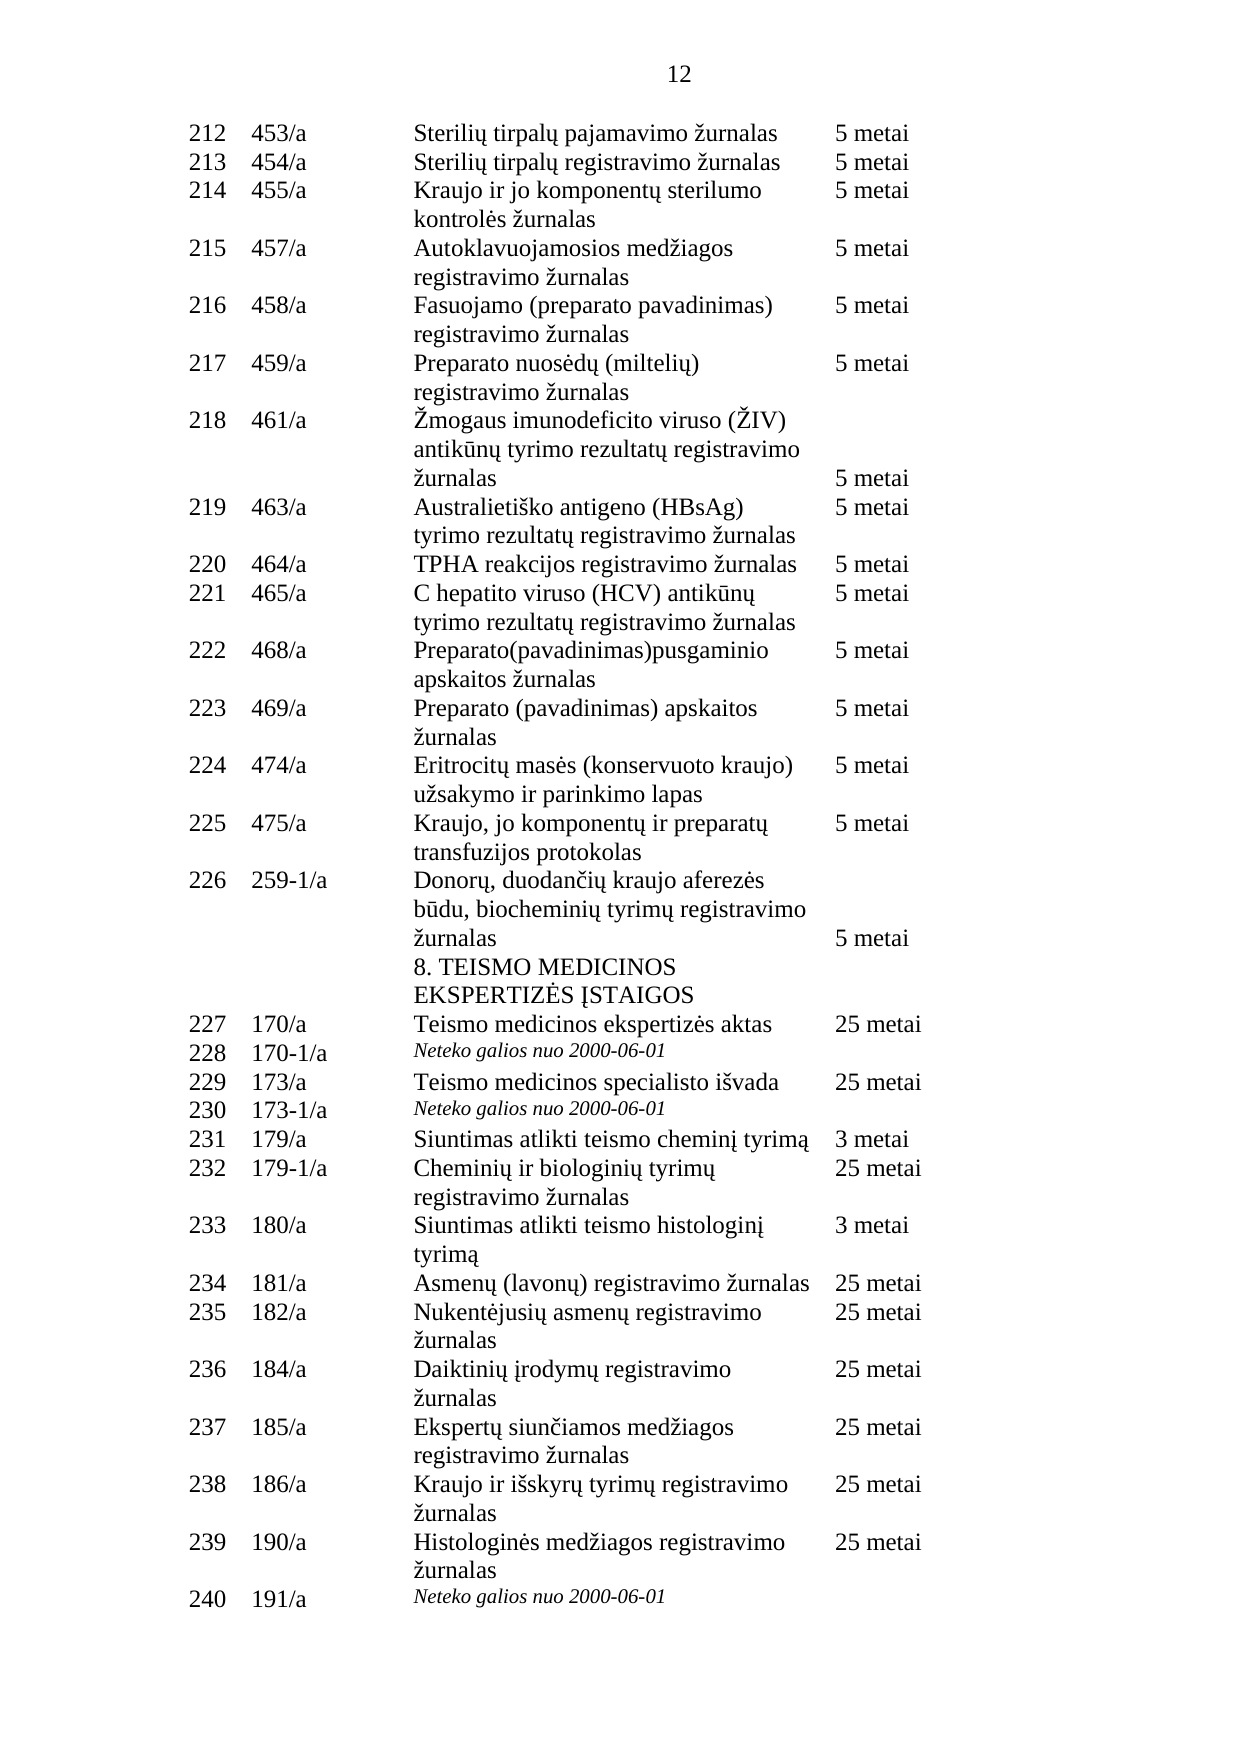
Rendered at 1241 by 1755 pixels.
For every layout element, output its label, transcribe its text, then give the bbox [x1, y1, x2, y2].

table_cell 233 [177, 1211, 240, 1268]
table_cell 5 metai [824, 549, 1031, 578]
table_cell žurnalas [402, 463, 823, 492]
table_cell [1176, 1096, 1181, 1124]
table_cell 234 [177, 1268, 240, 1297]
table_cell 223 [177, 693, 240, 751]
table_cell 220 [177, 549, 240, 578]
table_cell 5 metai [824, 693, 1031, 751]
table_cell [1031, 348, 1176, 406]
table_cell [1176, 406, 1181, 463]
table_cell Neteko galios nuo 2000-06-01 [402, 1096, 823, 1124]
table_cell [1031, 549, 1176, 578]
table_cell 5 metai [824, 291, 1031, 348]
table_cell 238 [177, 1469, 240, 1527]
table_cell [1031, 1469, 1176, 1527]
table_cell 259-1/a [240, 866, 402, 923]
table_cell Teismo medicinos ekspertizės aktas [402, 1009, 823, 1038]
table_cell [824, 1038, 1031, 1067]
table_cell [1031, 952, 1176, 1009]
table_cell 231 [177, 1124, 240, 1153]
table_cell Preparato nuosėdų (miltelių) registravimo žurnalas [402, 348, 823, 406]
table_cell Eritrocitų masės (konservuoto kraujo) užsakymo ir parinkimo lapas [402, 751, 823, 808]
table_cell 454/a [240, 147, 402, 176]
table_cell [1031, 1038, 1176, 1067]
table_cell 25 metai [824, 1153, 1031, 1211]
table_cell [177, 463, 240, 492]
table_cell [1176, 1153, 1181, 1211]
table_cell 5 metai [824, 233, 1031, 291]
table_cell [240, 923, 402, 952]
table_cell [1031, 1124, 1176, 1153]
table_cell 221 [177, 578, 240, 636]
table_cell 25 metai [824, 1527, 1031, 1584]
table_cell [1031, 291, 1176, 348]
table_cell Sterilių tirpalų pajamavimo žurnalas [402, 118, 823, 147]
table_cell 465/a [240, 578, 402, 636]
table_cell [1031, 147, 1176, 176]
table_cell [1176, 233, 1181, 291]
table_cell [1176, 1268, 1181, 1297]
table_cell [1176, 923, 1181, 952]
table_cell [1031, 1354, 1176, 1412]
table_cell 469/a [240, 693, 402, 751]
table_cell [1031, 751, 1176, 808]
table_cell 8. TEISMO MEDICINOS EKSPERTIZĖS ĮSTAIGOS [402, 952, 823, 1009]
table_cell Siuntimas atlikti teismo cheminį tyrimą [402, 1124, 823, 1153]
table_cell [1031, 808, 1176, 866]
table_cell [824, 866, 1031, 923]
table_cell 25 metai [824, 1412, 1031, 1469]
table_cell Ekspertų siunčiamos medžiagos registravimo žurnalas [402, 1412, 823, 1469]
table_cell 179/a [240, 1124, 402, 1153]
table_cell 475/a [240, 808, 402, 866]
table_cell 464/a [240, 549, 402, 578]
table_cell 455/a [240, 176, 402, 233]
table_cell 3 metai [824, 1124, 1031, 1153]
table_cell C hepatito viruso (HCV) antikūnų tyrimo rezultatų registravimo žurnalas [402, 578, 823, 636]
table_cell [1031, 492, 1176, 549]
table_cell [824, 1584, 1031, 1613]
table_cell 5 metai [824, 808, 1031, 866]
table_cell 25 metai [824, 1297, 1031, 1354]
table_cell 5 metai [824, 463, 1031, 492]
table_cell 474/a [240, 751, 402, 808]
table_cell [1031, 233, 1176, 291]
table_cell Neteko galios nuo 2000-06-01 [402, 1038, 823, 1067]
table_cell 173/a [240, 1067, 402, 1096]
table_cell [1176, 808, 1181, 866]
table_cell 458/a [240, 291, 402, 348]
table_cell [1176, 348, 1181, 406]
table_cell 230 [177, 1096, 240, 1124]
table_cell 5 metai [824, 118, 1031, 147]
table_cell 212 [177, 118, 240, 147]
table_cell [1176, 549, 1181, 578]
table_cell [1031, 1211, 1176, 1268]
table_cell 5 metai [824, 636, 1031, 693]
table_cell [1176, 1412, 1181, 1469]
table_cell Fasuojamo (preparato pavadinimas) registravimo žurnalas [402, 291, 823, 348]
table_cell [240, 463, 402, 492]
table_cell [1176, 1211, 1181, 1268]
table_cell [1031, 1268, 1176, 1297]
table_cell Preparato(pavadinimas)pusgaminio apskaitos žurnalas [402, 636, 823, 693]
table_cell 219 [177, 492, 240, 549]
table_cell Teismo medicinos specialisto išvada [402, 1067, 823, 1096]
table_cell [1176, 1009, 1181, 1038]
table_cell [1176, 147, 1181, 176]
table_cell [177, 923, 240, 952]
table_cell [1031, 1096, 1176, 1124]
table_cell 227 [177, 1009, 240, 1038]
table_cell Kraujo ir jo komponentų sterilumo kontrolės žurnalas [402, 176, 823, 233]
table_cell Histologinės medžiagos registravimo žurnalas [402, 1527, 823, 1584]
table_cell Kraujo, jo komponentų ir preparatų transfuzijos protokolas [402, 808, 823, 866]
table_cell 5 metai [824, 348, 1031, 406]
table_cell [1031, 406, 1176, 463]
table_cell 218 [177, 406, 240, 463]
table_cell 457/a [240, 233, 402, 291]
table_cell [1176, 1124, 1181, 1153]
table_cell 170/a [240, 1009, 402, 1038]
table_cell 228 [177, 1038, 240, 1067]
table_cell 240 [177, 1584, 240, 1613]
table_cell [1031, 176, 1176, 233]
table_cell [1031, 463, 1176, 492]
table_cell [1176, 578, 1181, 636]
table_cell [240, 952, 402, 1009]
table_cell TPHA reakcijos registravimo žurnalas [402, 549, 823, 578]
table_cell [1176, 492, 1181, 549]
table_cell [1031, 1009, 1176, 1038]
table_cell [1176, 176, 1181, 233]
table_cell 186/a [240, 1469, 402, 1527]
table_cell [824, 406, 1031, 463]
table_cell 5 metai [824, 492, 1031, 549]
table_cell [1031, 578, 1176, 636]
table_cell [1176, 1469, 1181, 1527]
table_cell [1176, 751, 1181, 808]
table_cell 226 [177, 866, 240, 923]
table_cell 170-1/a [240, 1038, 402, 1067]
table_cell [1176, 1584, 1181, 1613]
table_cell 225 [177, 808, 240, 866]
table_cell 5 metai [824, 578, 1031, 636]
table_cell [1031, 866, 1176, 923]
table_cell Neteko galios nuo 2000-06-01 [402, 1584, 823, 1613]
table_cell [1031, 1412, 1176, 1469]
table_cell [1031, 1297, 1176, 1354]
table_cell [824, 1096, 1031, 1124]
table_cell 453/a [240, 118, 402, 147]
table_cell [1031, 1527, 1176, 1584]
table_cell Asmenų (lavonų) registravimo žurnalas [402, 1268, 823, 1297]
table_cell [1176, 1354, 1181, 1412]
table_cell [1176, 1297, 1181, 1354]
table_cell [1031, 693, 1176, 751]
table_cell [1031, 636, 1176, 693]
table_cell 215 [177, 233, 240, 291]
table_cell [1176, 866, 1181, 923]
table_cell Autoklavuojamosios medžiagos registravimo žurnalas [402, 233, 823, 291]
table_cell Sterilių tirpalų registravimo žurnalas [402, 147, 823, 176]
table_cell 184/a [240, 1354, 402, 1412]
table_cell 191/a [240, 1584, 402, 1613]
table_cell 185/a [240, 1412, 402, 1469]
table_cell 214 [177, 176, 240, 233]
table_cell [1176, 463, 1181, 492]
table_cell 461/a [240, 406, 402, 463]
table_cell 180/a [240, 1211, 402, 1268]
table_cell [1031, 1584, 1176, 1613]
table_cell [1176, 1527, 1181, 1584]
table_cell 216 [177, 291, 240, 348]
table_cell Žmogaus imunodeficito viruso (ŽIV) antikūnų tyrimo rezultatų registravimo [402, 406, 823, 463]
table_cell 5 metai [824, 176, 1031, 233]
table_cell 232 [177, 1153, 240, 1211]
table_cell 217 [177, 348, 240, 406]
table_cell 3 metai [824, 1211, 1031, 1268]
table_cell [1031, 118, 1176, 147]
table_cell 213 [177, 147, 240, 176]
table_cell 463/a [240, 492, 402, 549]
table_cell 229 [177, 1067, 240, 1096]
table_cell [1176, 118, 1181, 147]
table_cell 459/a [240, 348, 402, 406]
table_cell 5 metai [824, 147, 1031, 176]
table_cell [1176, 1038, 1181, 1067]
table_cell 235 [177, 1297, 240, 1354]
table_cell 25 metai [824, 1469, 1031, 1527]
table_cell 173-1/a [240, 1096, 402, 1124]
table_cell 237 [177, 1412, 240, 1469]
table_cell 224 [177, 751, 240, 808]
table_cell [1176, 636, 1181, 693]
table_cell 5 metai [824, 751, 1031, 808]
table_cell [1031, 1153, 1176, 1211]
table_cell Preparato (pavadinimas) apskaitos žurnalas [402, 693, 823, 751]
table_cell 25 metai [824, 1268, 1031, 1297]
table_cell 181/a [240, 1268, 402, 1297]
table_cell 179-1/a [240, 1153, 402, 1211]
table_cell 190/a [240, 1527, 402, 1584]
table_cell [177, 952, 240, 1009]
table_cell Australietiško antigeno (HBsAg) tyrimo rezultatų registravimo žurnalas [402, 492, 823, 549]
table_cell 222 [177, 636, 240, 693]
table_cell 236 [177, 1354, 240, 1412]
table_cell 25 metai [824, 1354, 1031, 1412]
table_cell [1176, 1067, 1181, 1096]
table_cell 239 [177, 1527, 240, 1584]
table_cell 25 metai [824, 1067, 1031, 1096]
table_cell Kraujo ir išskyrų tyrimų registravimo žurnalas [402, 1469, 823, 1527]
table_cell žurnalas [402, 923, 823, 952]
table_cell Siuntimas atlikti teismo histologinį tyrimą [402, 1211, 823, 1268]
table_cell [1176, 693, 1181, 751]
table_cell [1176, 291, 1181, 348]
table_cell Daiktinių įrodymų registravimo žurnalas [402, 1354, 823, 1412]
table_cell [824, 952, 1031, 1009]
table_cell 25 metai [824, 1009, 1031, 1038]
table_cell [1176, 952, 1181, 1009]
table_cell 468/a [240, 636, 402, 693]
table_cell [1031, 923, 1176, 952]
table_cell 182/a [240, 1297, 402, 1354]
table_cell Cheminių ir biologinių tyrimų registravimo žurnalas [402, 1153, 823, 1211]
table_cell 5 metai [824, 923, 1031, 952]
table_cell Nukentėjusių asmenų registravimo žurnalas [402, 1297, 823, 1354]
table_cell Donorų, duodančių kraujo aferezės būdu, biocheminių tyrimų registravimo [402, 866, 823, 923]
table_cell [1031, 1067, 1176, 1096]
